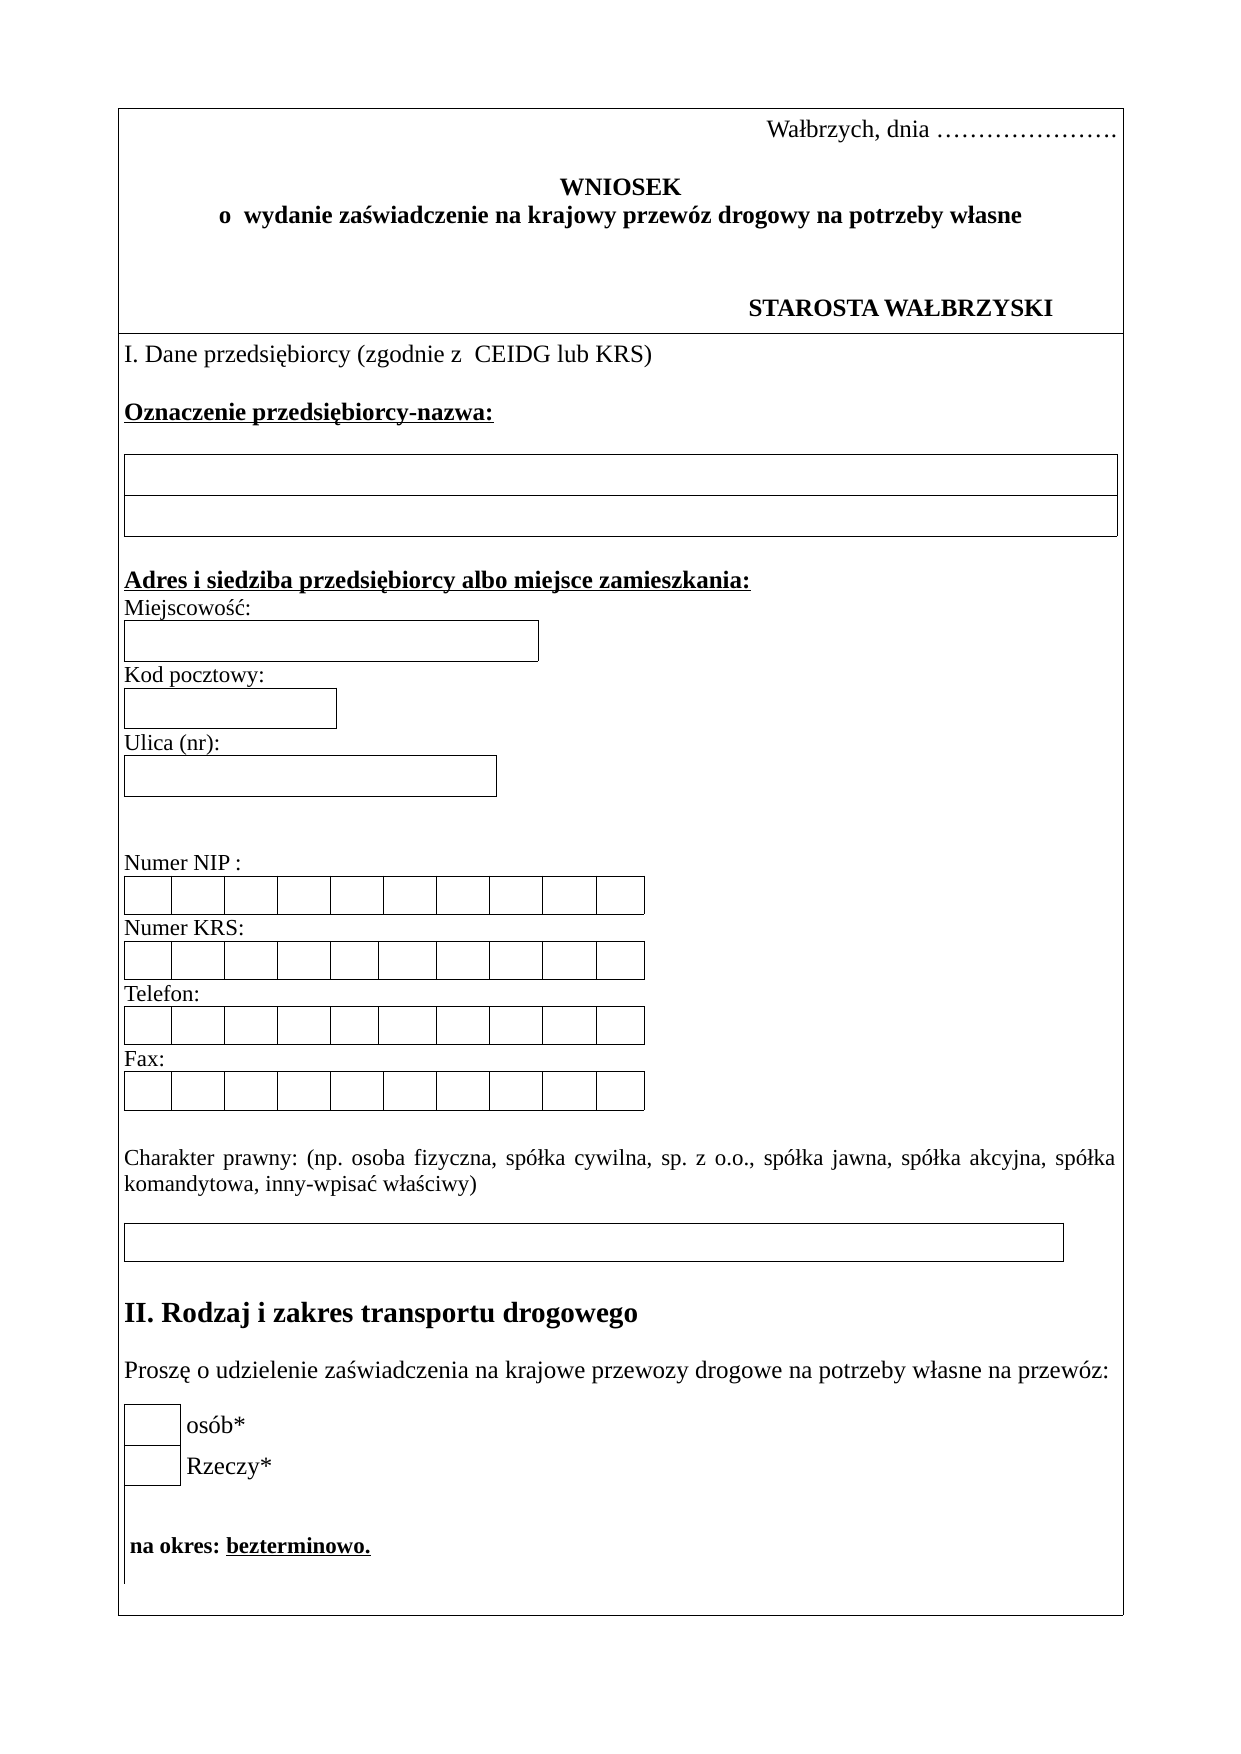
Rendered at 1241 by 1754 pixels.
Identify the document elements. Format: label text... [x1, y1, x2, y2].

table_header [597, 1007, 644, 1044]
table_header [384, 877, 436, 914]
table_header [125, 1072, 171, 1109]
table_header [125, 756, 496, 796]
table_header [490, 1007, 542, 1044]
table_header [437, 1072, 489, 1109]
table_header [172, 1007, 224, 1044]
table_header [225, 877, 277, 914]
table_header [331, 942, 378, 979]
table_header [172, 942, 224, 979]
table_header [543, 1072, 596, 1109]
table_header [490, 1072, 542, 1109]
table_header [125, 942, 171, 979]
table_header [379, 1007, 436, 1044]
table_header [125, 455, 1117, 495]
table_header [543, 942, 596, 979]
table_header [278, 877, 330, 914]
table_header [125, 1007, 171, 1044]
table_header [490, 942, 542, 979]
table_cell na okres: bezterminowo. [125, 1526, 398, 1584]
table_header osób* [181, 1404, 398, 1445]
table_header [543, 877, 596, 914]
table_header [543, 1007, 596, 1044]
table_cell [125, 496, 1117, 536]
table_header [597, 877, 644, 914]
table_header [437, 1007, 489, 1044]
table_cell Rzeczy* [181, 1445, 398, 1485]
table_header [125, 877, 171, 914]
table_header [225, 1007, 277, 1044]
table_header [379, 942, 436, 979]
table_header Wałbrzych, dnia …………………. WNIOSEK o wydanie zaświadczenie na krajowy przewóz drogowy na potrzeby własne [119, 109, 1123, 333]
table_header [172, 1072, 224, 1109]
table_header [225, 1072, 277, 1109]
table_header [278, 1072, 330, 1109]
table_header [437, 942, 489, 979]
table_header [331, 877, 383, 914]
table_header [384, 1072, 436, 1109]
table_header [225, 942, 277, 979]
table_header [125, 1405, 180, 1445]
table_header [172, 877, 224, 914]
table_header [490, 877, 542, 914]
table_header [331, 1072, 383, 1109]
table_header [437, 877, 489, 914]
table_header [597, 1072, 644, 1109]
table_header [125, 621, 538, 661]
table_header [278, 942, 330, 979]
table_header [125, 689, 336, 728]
table_header STAROSTA WAŁBRZYSKI [686, 287, 1116, 327]
table_header [597, 942, 644, 979]
table_cell [125, 1485, 398, 1526]
table_cell [125, 1446, 180, 1485]
table_header [278, 1007, 330, 1044]
table_cell I. Dane przedsiębiorcy (zgodnie z CEIDG lub KRS) Oznaczenie przedsiębiorcy-nazwa: Adres i siedziba przedsiębiorcy albo miejsce zamieszkania: Miejscowość: Kod pocztowy: Ulica (nr): Numer NIP : Numer KRS: Telefon: Fax: Charakter prawny: (np. osoba fizyczna, spółka cywilna, sp. z o.o., spółka jawna, spółka akcyjna, spółka komandytowa, inny-wpisać właściwy) II. Rodzaj i zakres transportu drogowego Proszę o udzielenie zaświadczenia na krajowe przewozy drogowe na potrzeby własne na przewóz: [119, 334, 1123, 1615]
table_header [331, 1007, 378, 1044]
table_header [125, 1224, 1063, 1261]
